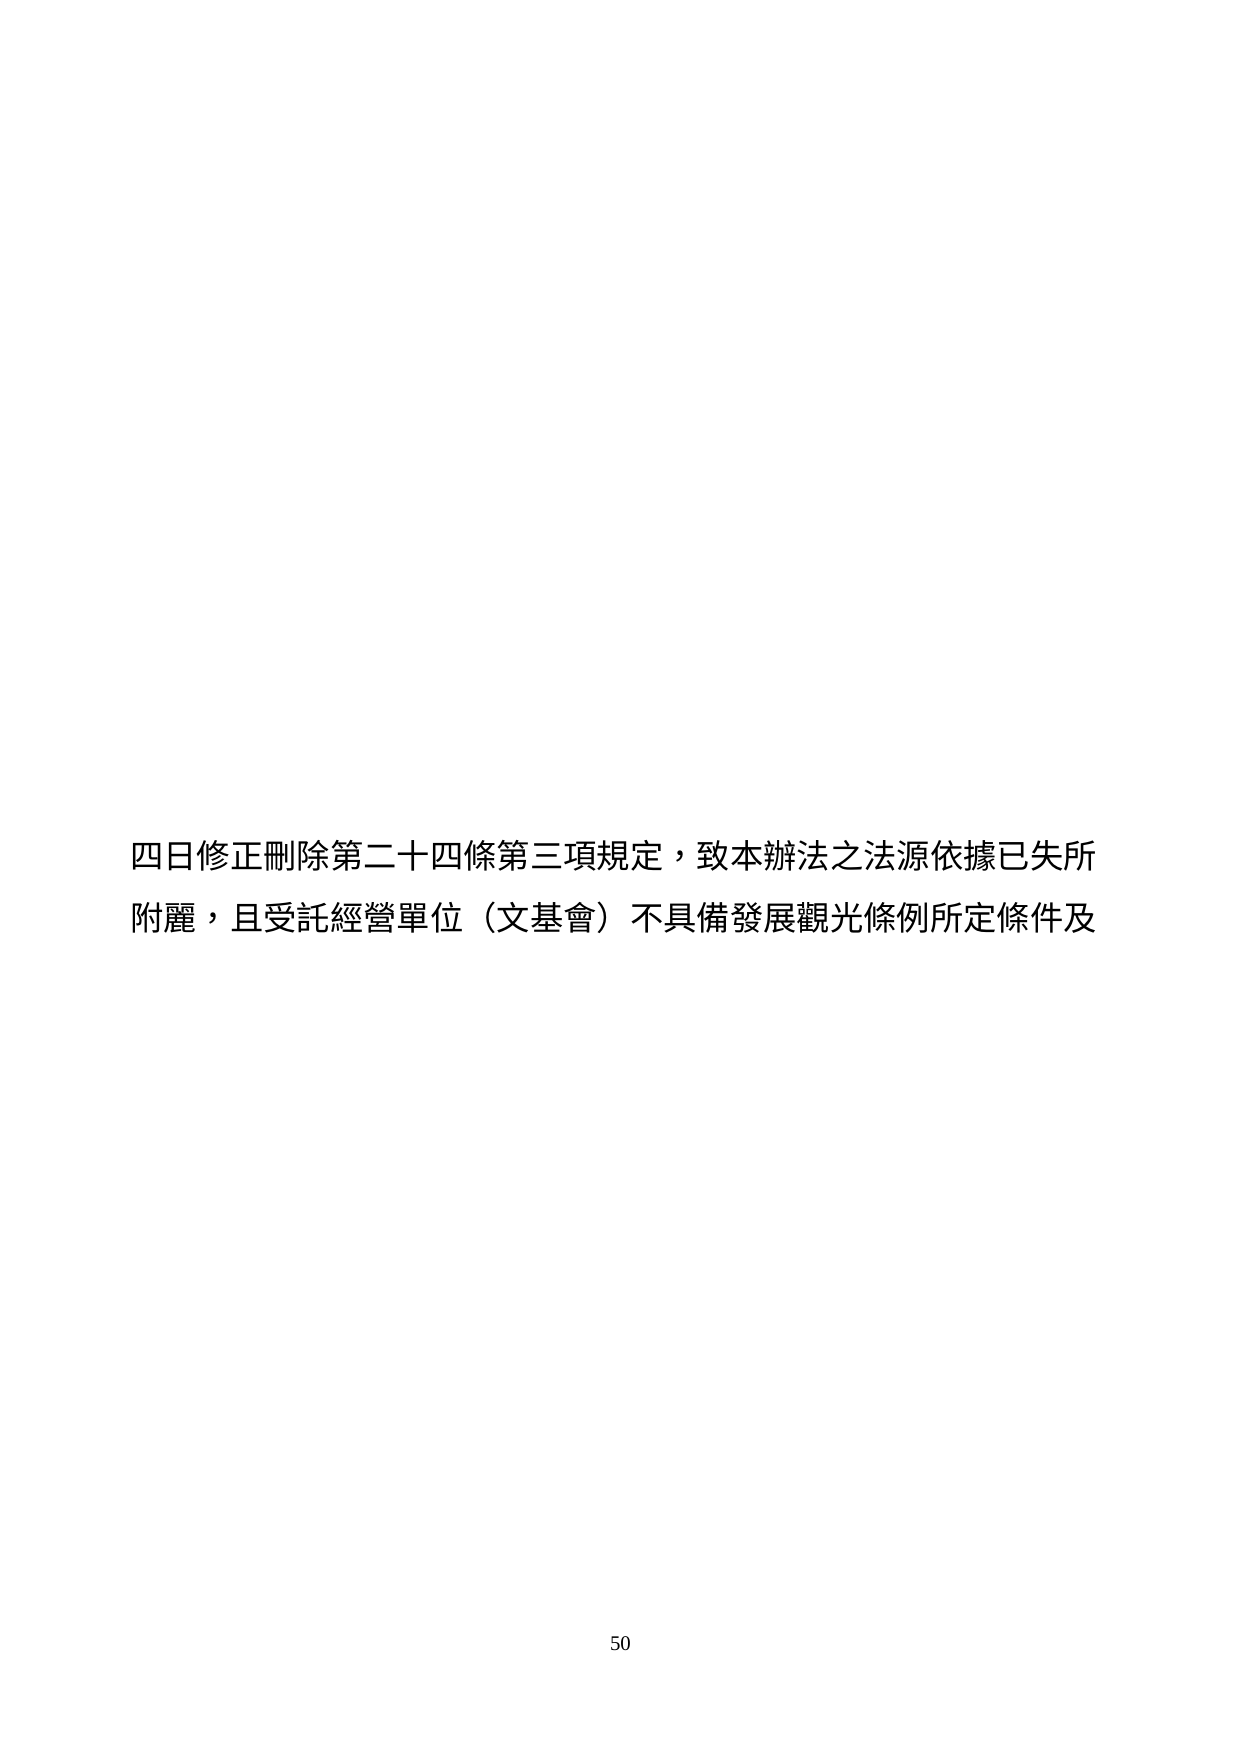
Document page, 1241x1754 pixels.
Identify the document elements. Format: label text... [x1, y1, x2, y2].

text 四日修正刪除第二十四條第三項規定，致本辦法之法源依據已失所附麗，且受託經營單位（文基會）不具備發展觀光條例所定條件及 [130, 812, 1110, 937]
